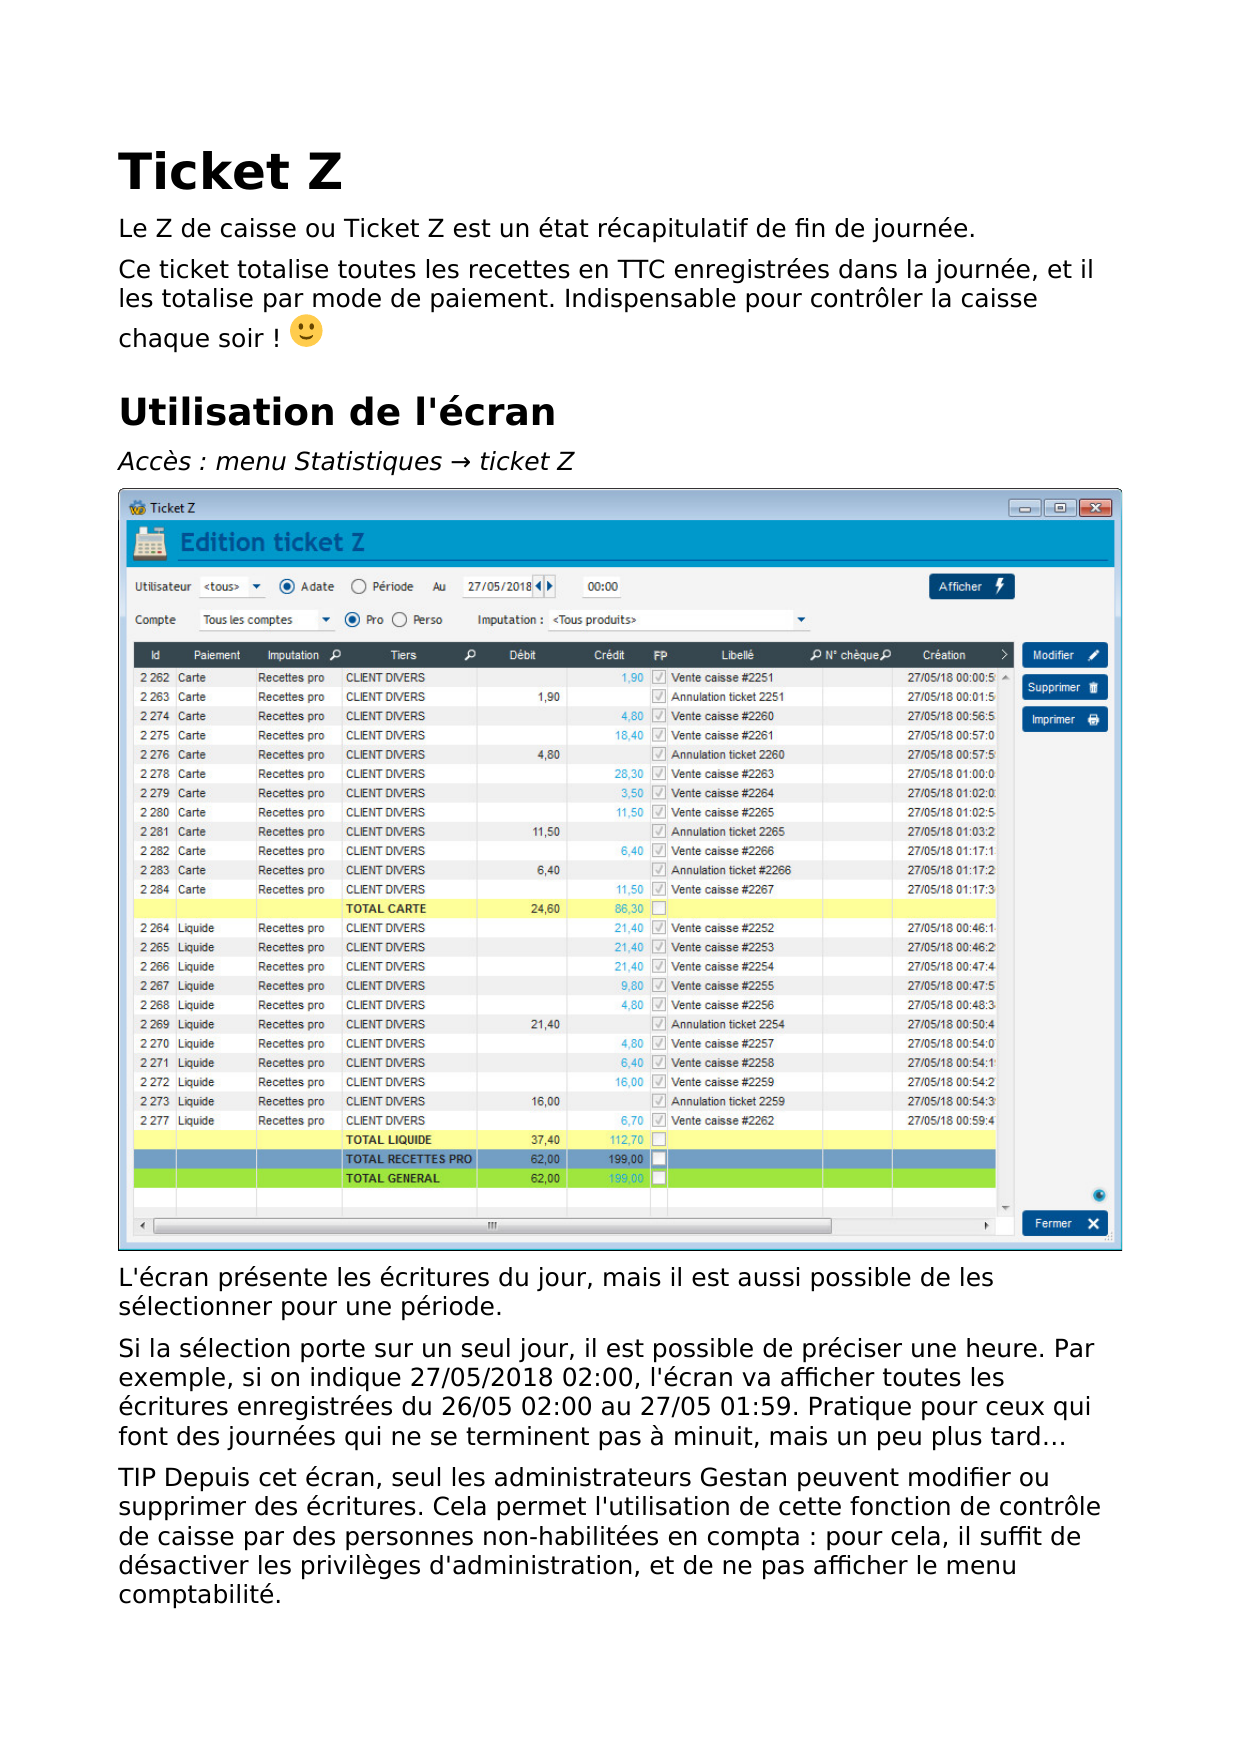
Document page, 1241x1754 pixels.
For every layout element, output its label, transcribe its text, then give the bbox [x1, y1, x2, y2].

text Si la sélection porte sur un seul jour, il est possible de préciser une heure. Par exemple, si on indique 27/05/2018 02:00, l'écran va afficher toutes les écritures enregistrées du 26/05 02:00 au 27/05 01:59. Pratique pour ceux qui font des journées qui ne se terminent pas à minuit, mais un peu plus tard… [118, 1334, 1122, 1451]
text Le Z de caisse ou Ticket Z est un état récapitulatif de fin de journée. [118, 214, 1122, 243]
text Ce ticket totalise toutes les recettes en TTC enregistrées dans la journée, et il les totalise par mode de paiement. Indispensable pour contrôler la caisse chaque soir ! [118, 256, 1122, 353]
text TIP Depuis cet écran, seul les administrateurs Gestan peuvent modifier ou supprimer des écritures. Cela permet l'utilisation de cette fonction de contrôle de caisse par des personnes non-habilitées en compta : pour cela, il suffit de désactiver les privilèges d'administration, et de ne pas afficher le menu comptabilité. [118, 1463, 1122, 1609]
picture [118, 488, 1123, 1251]
subtitle Ticket Z [118, 143, 1122, 201]
text L'écran présente les écritures du jour, mais il est aussi possible de les sélectionner pour une période. [118, 1263, 1122, 1322]
text Accès : menu Statistiques → ticket Z [118, 447, 1122, 476]
subtitle Utilisation de l'écran [118, 391, 1122, 434]
